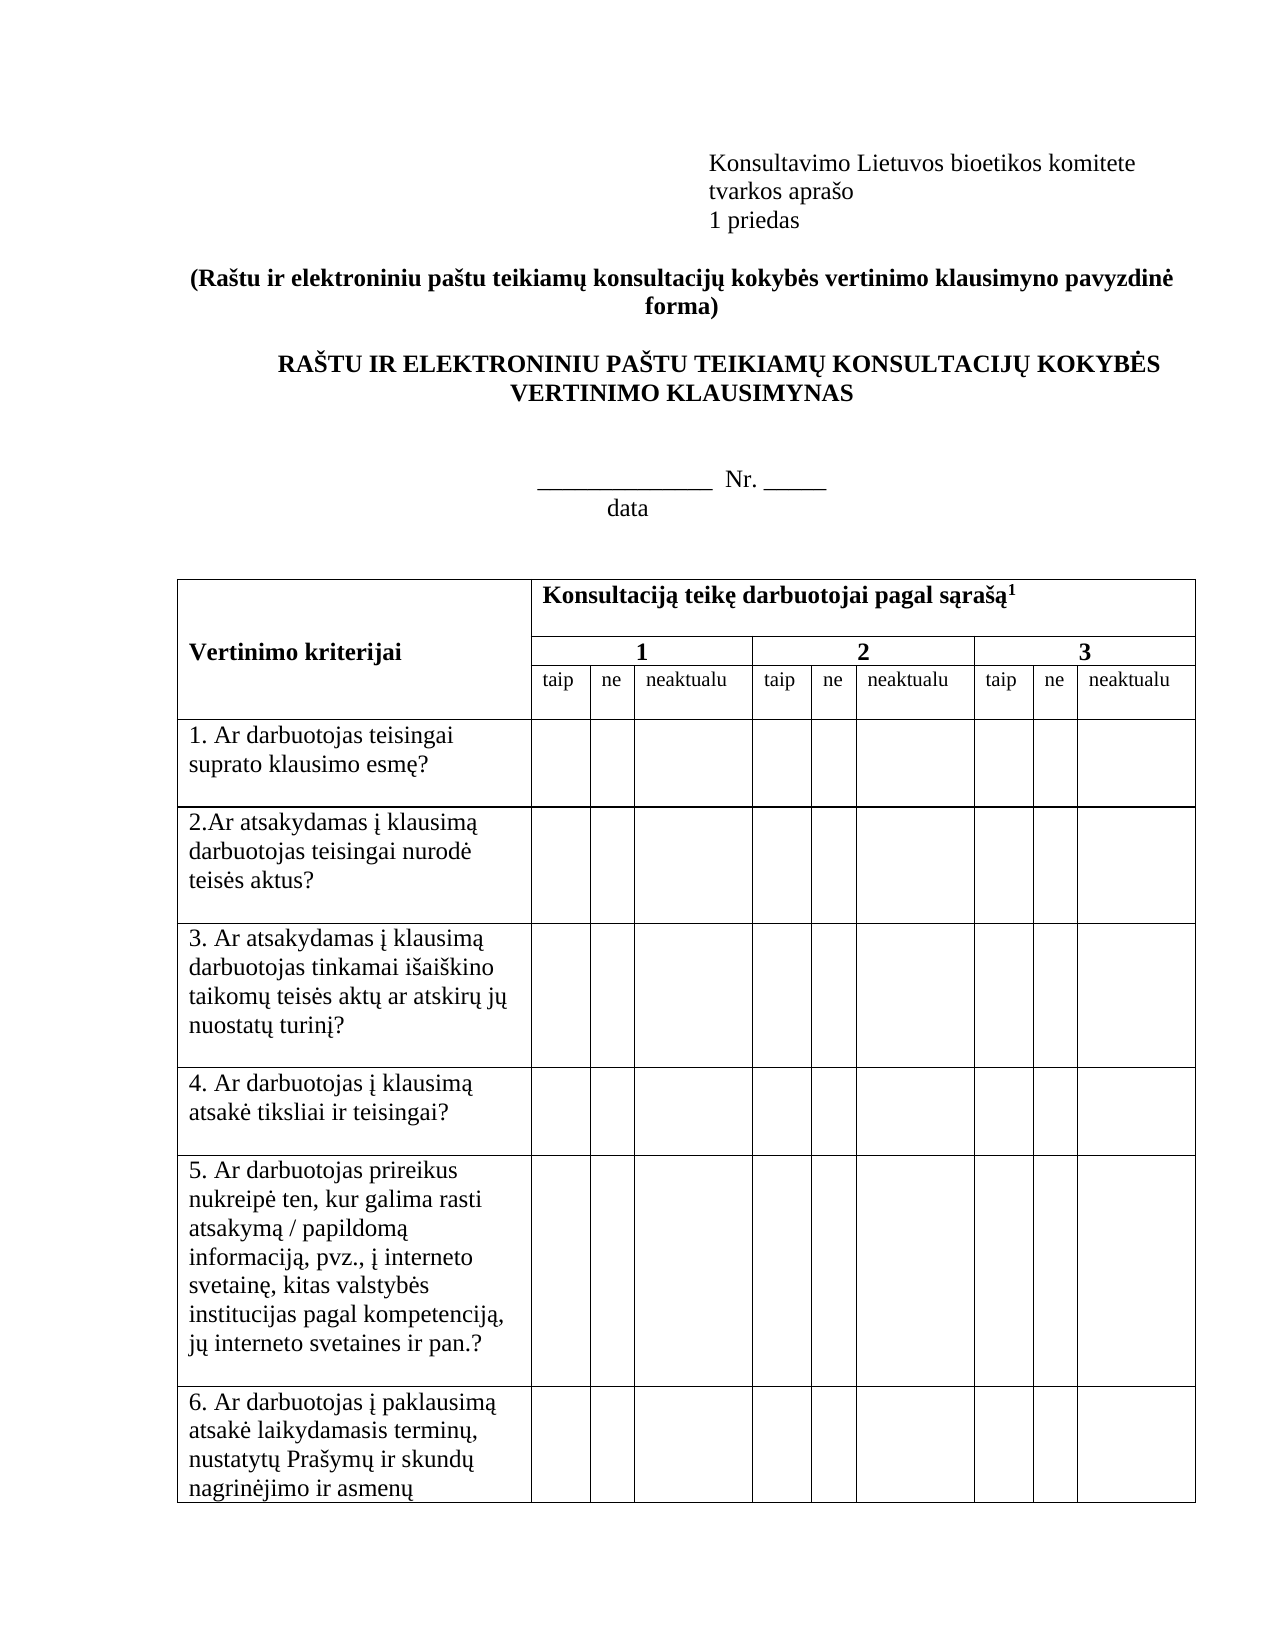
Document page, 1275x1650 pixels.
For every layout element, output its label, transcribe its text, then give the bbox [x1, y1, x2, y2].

table_cell [1078, 1387, 1195, 1502]
table_cell 1. Ar darbuotojas teisingai suprato klausimo esmę? [178, 720, 531, 806]
table_cell [812, 808, 856, 922]
table_cell [975, 1156, 1033, 1386]
table_cell [635, 1387, 752, 1502]
table_cell taip [532, 666, 590, 719]
table_cell [812, 1068, 856, 1154]
table_cell [753, 1156, 811, 1386]
table_cell [975, 1387, 1033, 1502]
table_cell [532, 1387, 590, 1502]
table_cell [1078, 1156, 1195, 1386]
table_cell [635, 808, 752, 922]
table_cell taip [753, 666, 811, 719]
table_cell ne [812, 666, 856, 719]
table_cell [532, 1156, 590, 1386]
table_cell [1078, 924, 1195, 1067]
table_cell [975, 808, 1033, 922]
table_header Vertinimo kriterijai [178, 580, 531, 719]
table_cell 2.Ar atsakydamas į klausimą darbuotojas teisingai nurodė teisės aktus? [178, 808, 531, 922]
table_cell ne [591, 666, 634, 719]
table_cell [975, 924, 1033, 1067]
table_cell [857, 720, 974, 806]
table_cell neaktualu [857, 666, 974, 719]
table_cell [857, 1387, 974, 1502]
table_header Konsultaciją teikę darbuotojai pagal sąrašą1 [532, 580, 1195, 636]
table_cell [1034, 808, 1077, 922]
table_cell 6. Ar darbuotojas į paklausimą atsakė laikydamasis terminų, nustatytų Prašymų ir skundų nagrinėjimo ir asmenų [178, 1387, 531, 1502]
text Konsultavimo Lietuvos bioetikos komitete [709, 148, 1186, 176]
table_cell [1078, 1068, 1195, 1154]
table_cell [857, 1068, 974, 1154]
table_cell neaktualu [1078, 666, 1195, 719]
table_cell [753, 808, 811, 922]
table_cell [591, 720, 634, 806]
table_cell [1034, 924, 1077, 1067]
table_cell [591, 1068, 634, 1154]
table_cell [753, 720, 811, 806]
table_cell [975, 720, 1033, 806]
table_cell [635, 1068, 752, 1154]
table_cell [532, 924, 590, 1067]
table_cell [857, 924, 974, 1067]
table_cell [532, 808, 590, 922]
text 1 priedas [709, 205, 1186, 234]
table_cell [1078, 808, 1195, 922]
table_cell [857, 1156, 974, 1386]
table_cell [1034, 720, 1077, 806]
table_cell ne [1034, 666, 1077, 719]
table_cell [753, 1387, 811, 1502]
table_cell 4. Ar darbuotojas į klausimą atsakė tiksliai ir teisingai? [178, 1068, 531, 1154]
text data [177, 493, 1186, 521]
text (Raštu ir elektroniniu paštu teikiamų konsultacijų kokybės vertinimo klausimyno pavyzdinė forma) [177, 263, 1186, 320]
table_cell [1034, 1387, 1077, 1502]
text tvarkos aprašo [709, 176, 1186, 205]
table_cell [753, 1068, 811, 1154]
table_cell [812, 924, 856, 1067]
table_cell [812, 1387, 856, 1502]
table_cell neaktualu [635, 666, 752, 719]
text ______________ Nr. _____ [177, 464, 1186, 493]
table_cell [591, 924, 634, 1067]
table_cell [532, 1068, 590, 1154]
table_cell [857, 808, 974, 922]
table_cell 3. Ar atsakydamas į klausimą darbuotojas tinkamai išaiškino taikomų teisės aktų ar atskirų jų nuostatų turinį? [178, 924, 531, 1067]
table_cell [591, 808, 634, 922]
table_cell [1034, 1156, 1077, 1386]
table_cell [1034, 1068, 1077, 1154]
table_cell 2 [753, 637, 974, 665]
table_cell [635, 1156, 752, 1386]
table_cell [812, 720, 856, 806]
table_cell [635, 720, 752, 806]
table_cell [975, 1068, 1033, 1154]
table_cell 3 [975, 637, 1195, 665]
table_cell [753, 924, 811, 1067]
table_cell [591, 1156, 634, 1386]
table_cell [591, 1387, 634, 1502]
table_cell taip [975, 666, 1033, 719]
table_cell [1078, 720, 1195, 806]
table_cell 1 [532, 637, 752, 665]
table_cell [635, 924, 752, 1067]
table_cell [532, 720, 590, 806]
text RAŠTU IR ELEKTRONINIU PAŠTU TEIKIAMŲ KONSULTACIJŲ KOKYBĖS VERTINIMO KLAUSIMYNAS [177, 349, 1186, 435]
table_cell 5. Ar darbuotojas prireikus nukreipė ten, kur galima rasti atsakymą / papildomą informaciją, pvz., į interneto svetainę, kitas valstybės institucijas pagal kompetenciją, jų interneto svetaines ir pan.? [178, 1156, 531, 1386]
table_cell [812, 1156, 856, 1386]
